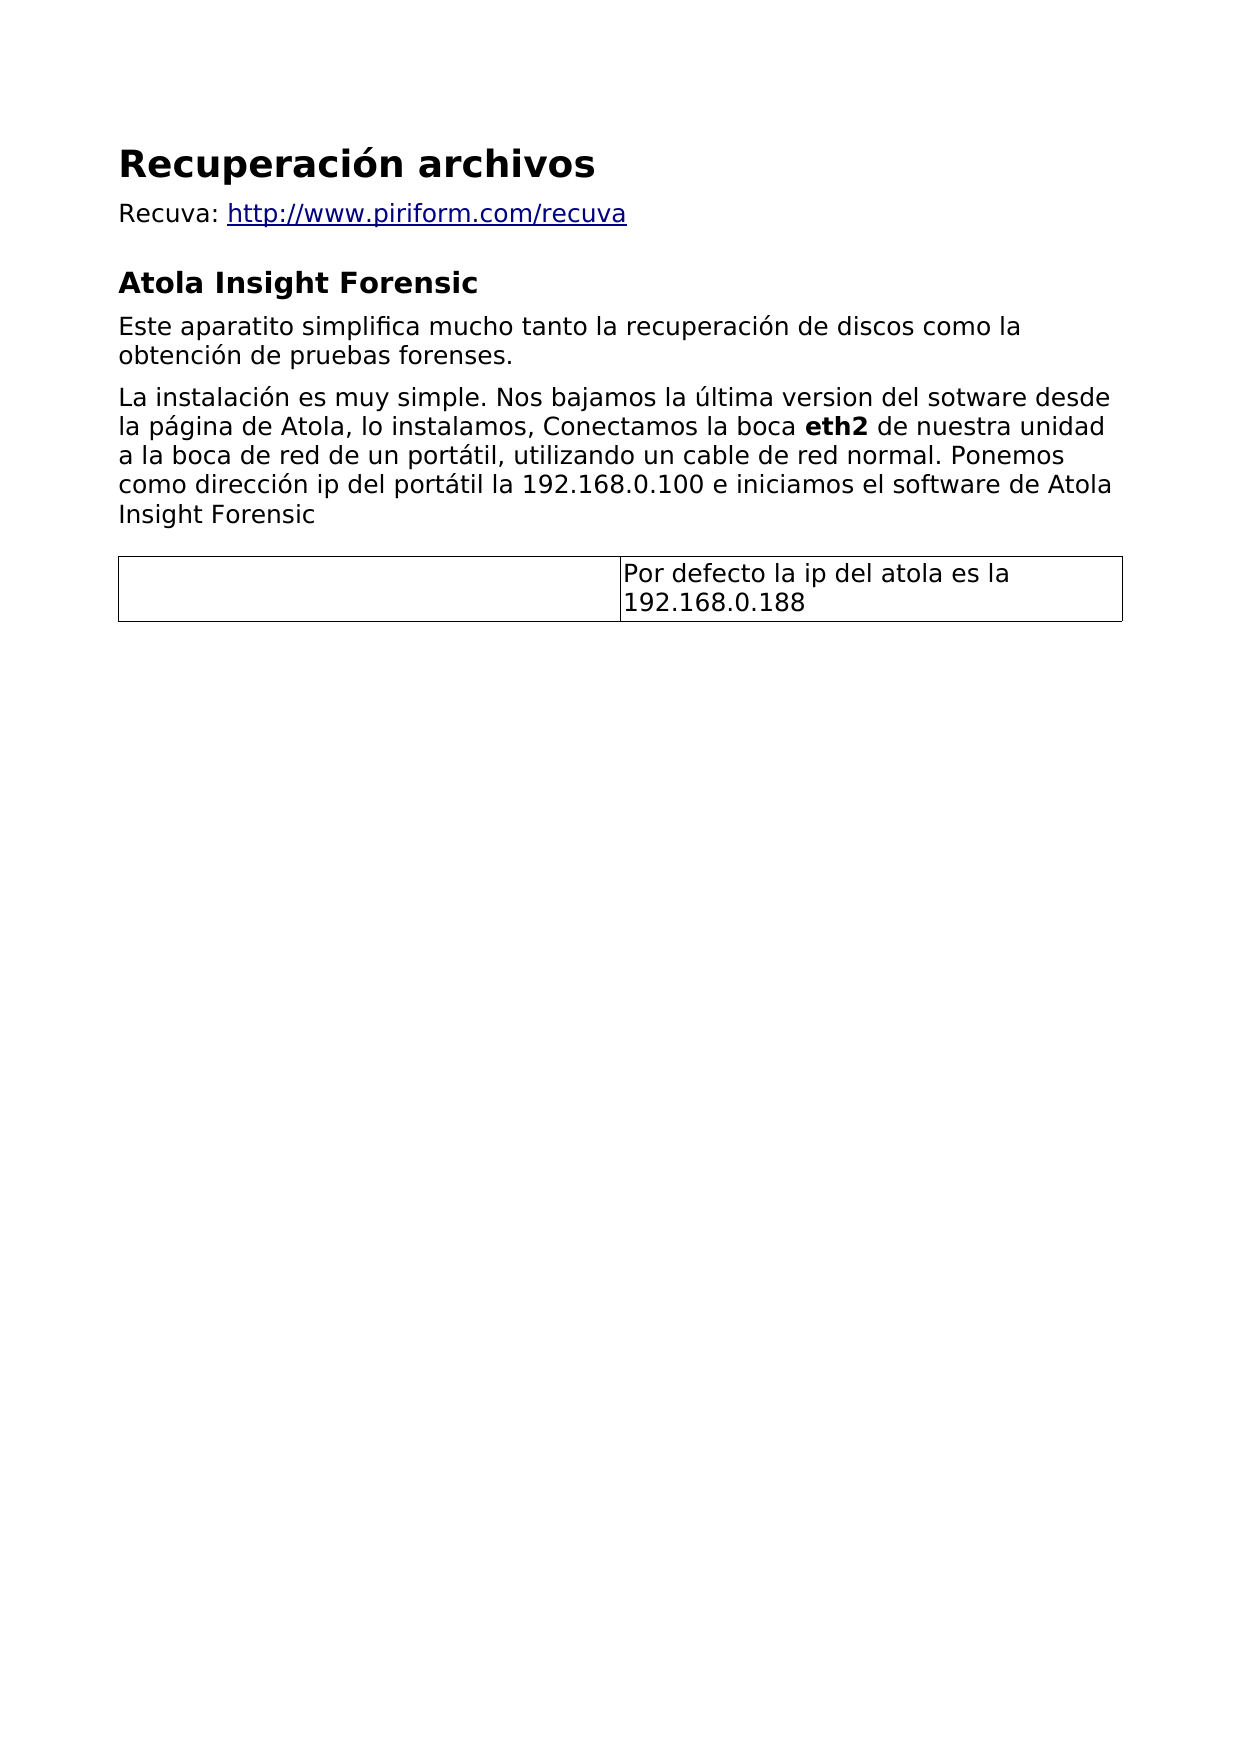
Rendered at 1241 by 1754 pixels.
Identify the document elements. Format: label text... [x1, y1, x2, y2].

text La instalación es muy simple. Nos bajamos la última version del sotware desde la página de Atola, lo instalamos, Conectamos la boca eth2 de nuestra unidad a la boca de red de un portátil, utilizando un cable de red normal. Ponemos como dirección ip del portátil la 192.168.0.100 e iniciamos el software de Atola Insight Forensic [118, 383, 1122, 529]
table_header [119, 557, 620, 621]
table_header Por defecto la ip del atola es la 192.168.0.188 [621, 557, 1122, 621]
subtitle Atola Insight Forensic [118, 266, 1122, 300]
text Recuva: http://www.piriform.com/recuva [118, 199, 1122, 228]
subtitle Recuperación archivos [118, 143, 1122, 187]
text Este aparatito simplifica mucho tanto la recuperación de discos como la obtención de pruebas forenses. [118, 312, 1122, 371]
